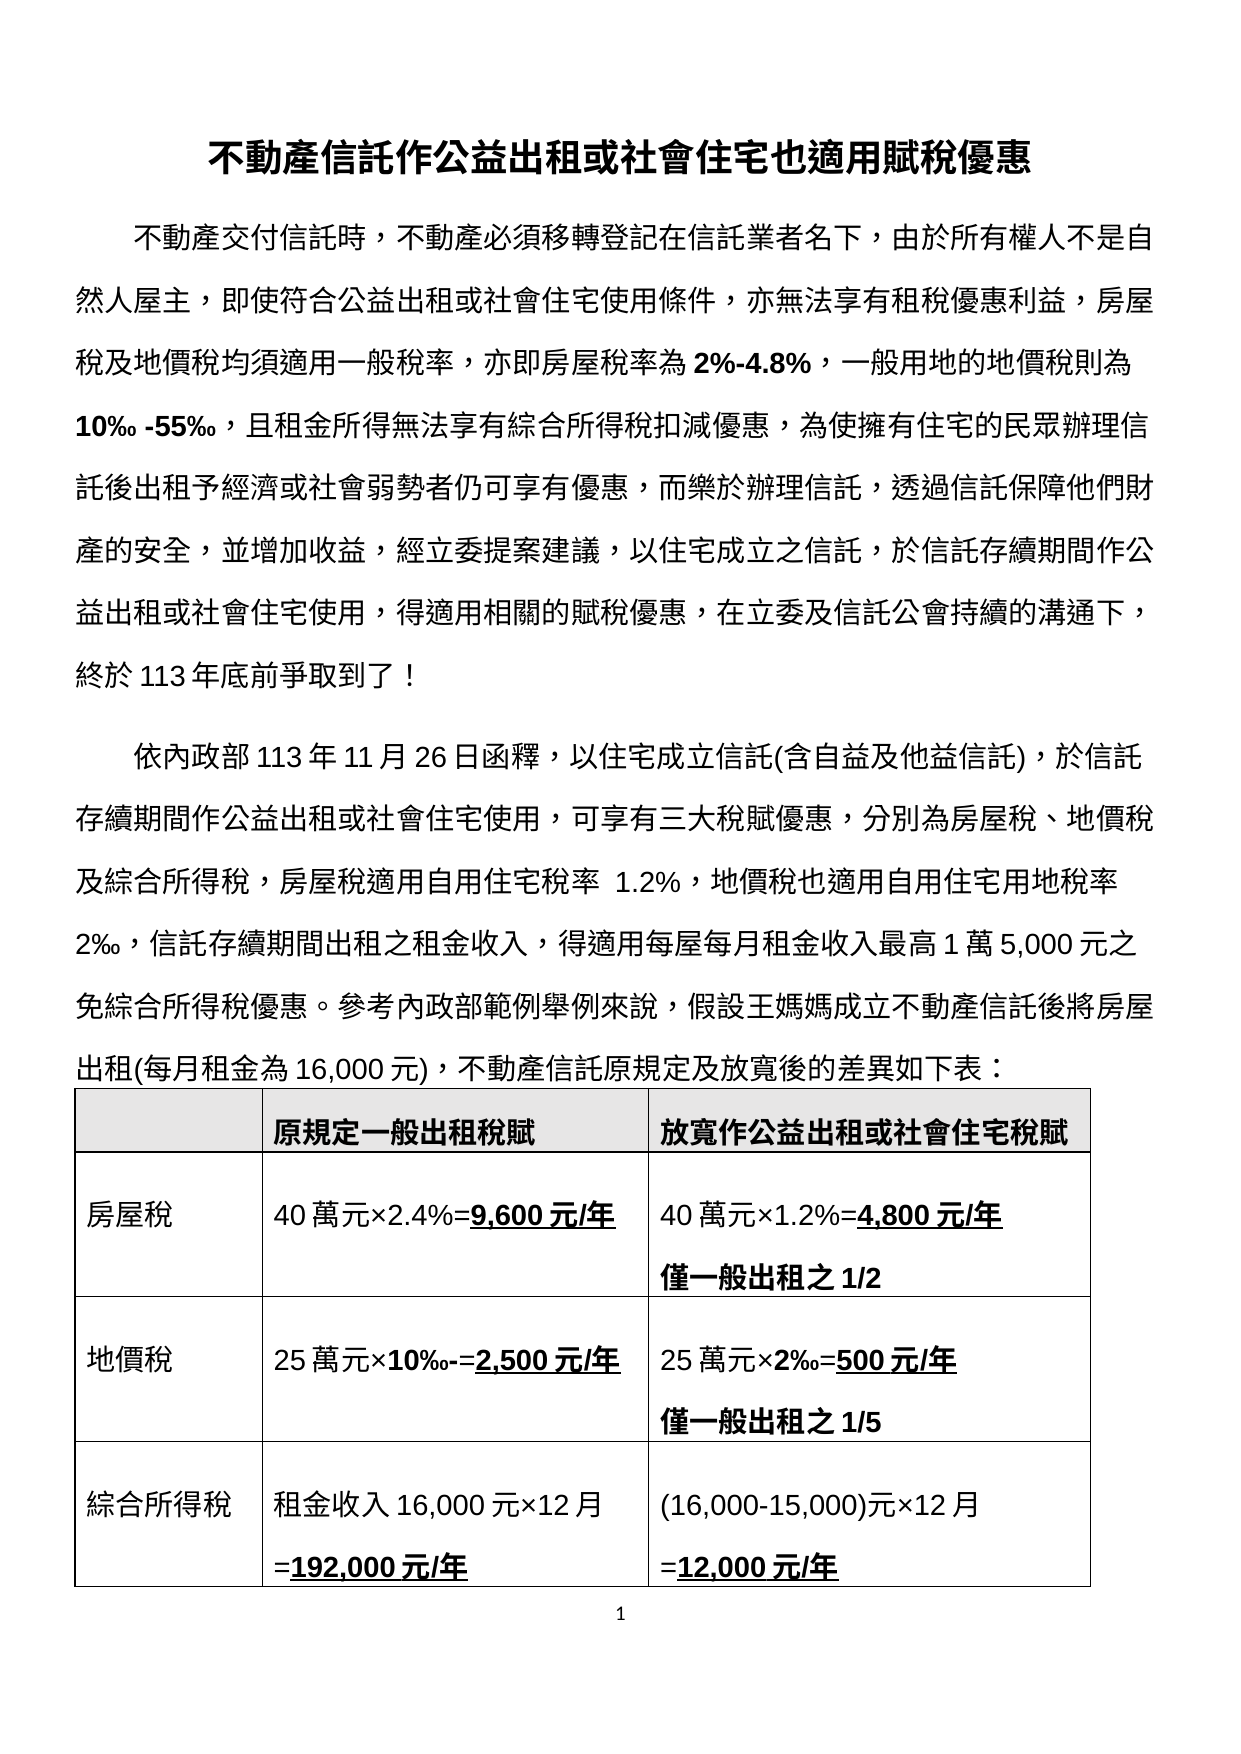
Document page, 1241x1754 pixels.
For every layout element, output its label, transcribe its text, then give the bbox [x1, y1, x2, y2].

table_cell 地價稅 [76, 1297, 262, 1441]
table_cell 25萬元×10‰-=2,500元/年 [263, 1297, 648, 1441]
table_header 放寬作公益出租或社會住宅稅賦 [649, 1089, 1090, 1151]
table_cell 租金收入16,000元×12月=192,000元/年 [263, 1442, 648, 1586]
text 不動產交付信託時，不動產必須移轉登記在信託業者名下，由於所有權人不是自然人屋主，即使符合公益出租或社會住宅使用條件，亦無法享有租稅優惠利益，房屋稅及地價稅均須適用一般稅率，亦即房屋稅率為2%-4.8%，一般用地的地價稅則為10‰ -55‰，且租金所得無法享有綜合所得稅扣減優惠，為使擁有住宅的民眾辦理信託後出租予經濟或社會弱勢者仍可享有優惠，而樂於辦理信託，透過信託保障他們財產的安全，並增加收益，經立委提案建議，以住宅成立之信託，於信託存續期間作公益出租或社會住宅使用，得適用相關的賦稅優惠，在立委及信託公會持續的溝通下，終於113年底前爭取到了！ [75, 194, 1165, 694]
text 依內政部113年11月26日函釋，以住宅成立信託(含自益及他益信託)，於信託存續期間作公益出租或社會住宅使用，可享有三大稅賦優惠，分別為房屋稅、地價稅及綜合所得稅，房屋稅適用自用住宅稅率 1.2%，地價稅也適用自用住宅用地稅率2‰，信託存續期間出租之租金收入，得適用每屋每月租金收入最高1萬5,000元之免綜合所得稅優惠。參考內政部範例舉例來說，假設王媽媽成立不動產信託後將房屋出租(每月租金為16,000元)，不動產信託原規定及放寬後的差異如下表： [75, 713, 1165, 1088]
table_cell 25萬元×2‰=500元/年 僅一般出租之1/5 [649, 1297, 1090, 1441]
table_cell 40萬元×1.2%=4,800元/年 僅一般出租之1/2 [649, 1153, 1090, 1296]
text 不動產信託作公益出租或社會住宅也適用賦稅優惠 [75, 113, 1165, 175]
table_cell 綜合所得稅 [76, 1442, 262, 1586]
table_cell 40萬元×2.4%=9,600元/年 [263, 1153, 648, 1296]
table_header [76, 1089, 262, 1151]
table_header 原規定一般出租稅賦 [263, 1089, 648, 1151]
table_cell (16,000-15,000)元×12月=12,000元/年 [649, 1442, 1090, 1586]
table_cell 房屋稅 [76, 1153, 262, 1296]
